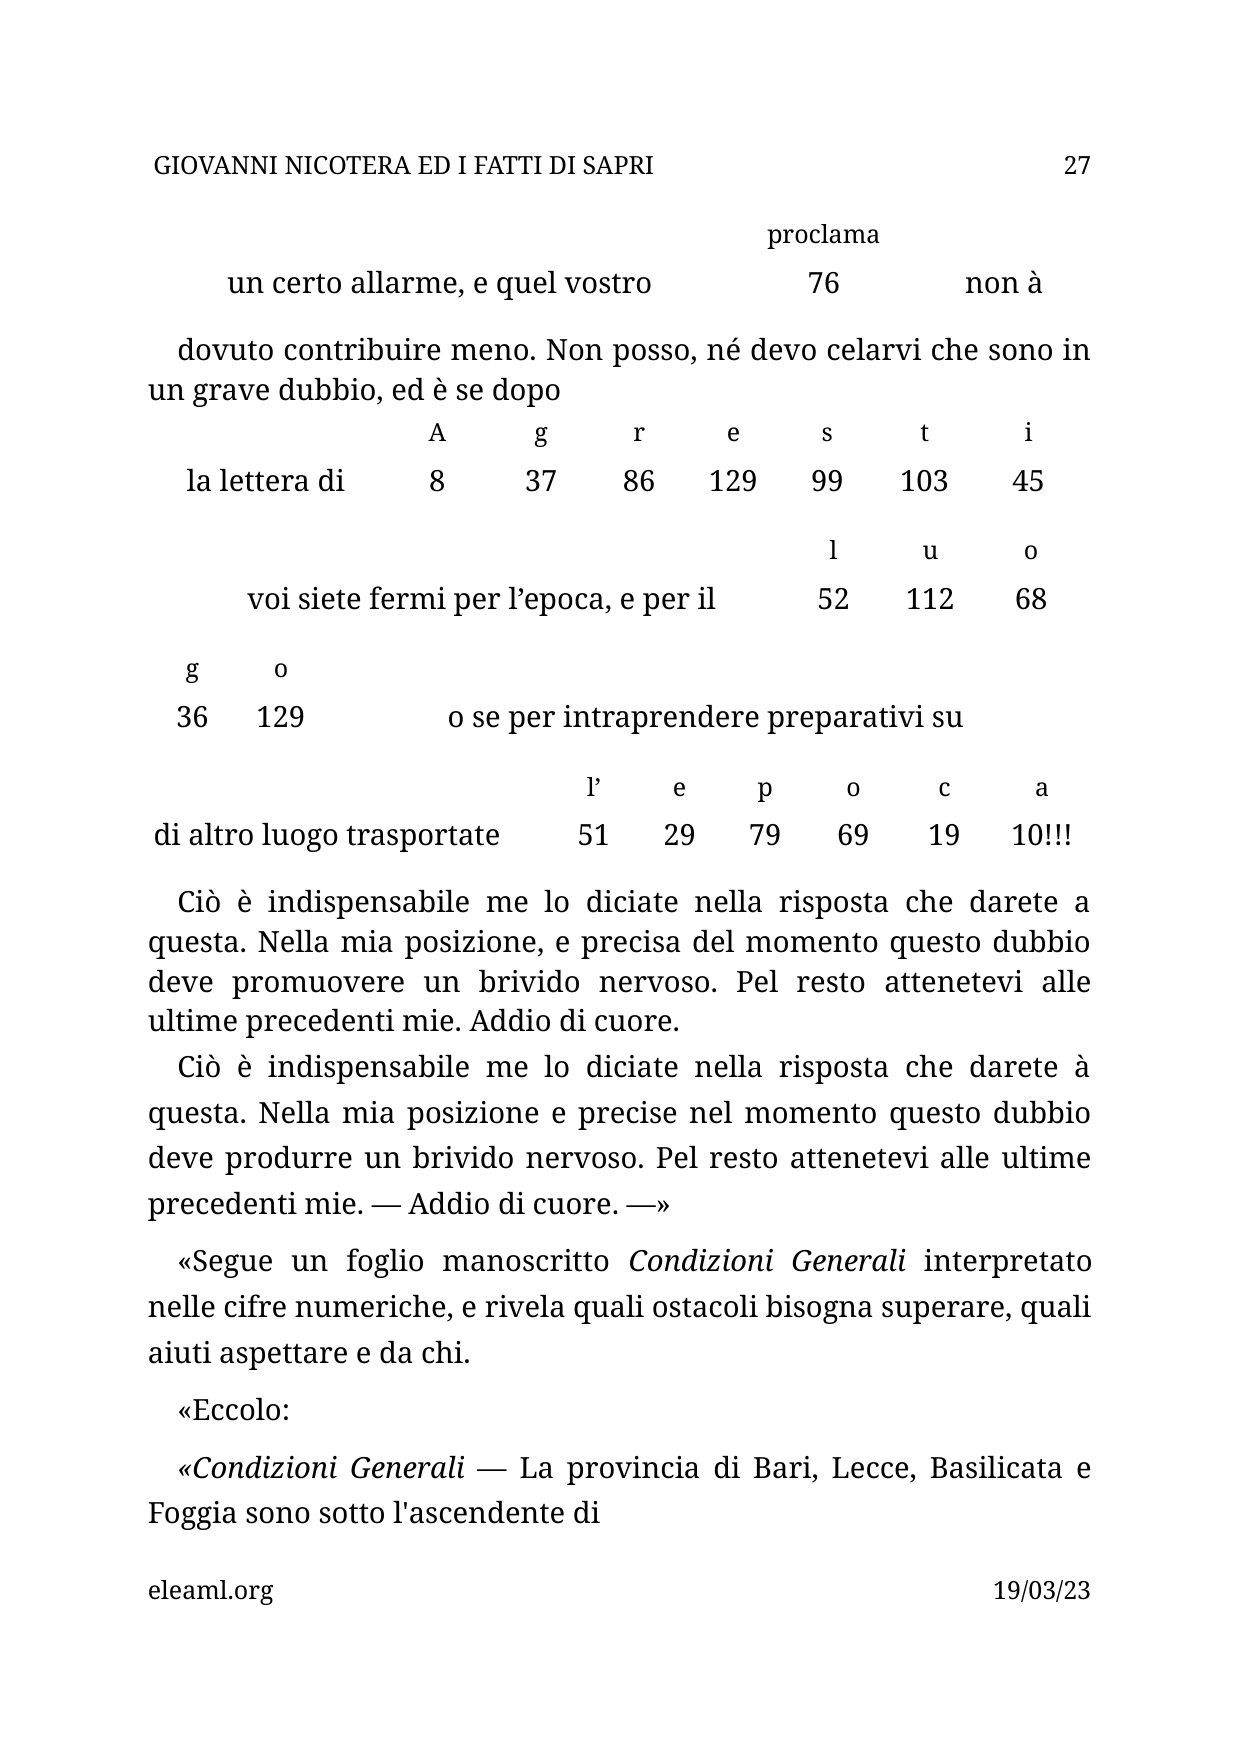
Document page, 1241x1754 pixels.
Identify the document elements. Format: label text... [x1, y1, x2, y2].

table_header [148, 764, 550, 809]
table_header [148, 409, 384, 454]
text «Segue un foglio manoscritto Condizioni Generali interpretato nelle cifre numeriche, e rivela quali ostacoli bisogna superare, quali aiuti aspettare e da chi. [148, 1241, 1093, 1372]
table_cell 37 [490, 454, 591, 505]
table_header [325, 645, 1086, 691]
table_cell 36 [148, 691, 236, 742]
table_cell la lettera di [148, 454, 384, 505]
table_cell di altro luogo trasportate [148, 809, 550, 860]
text Ciò è indispensabile me lo diciate nella risposta che darete a questa. Nella mia posizione, e precisa del momento questo dubbio deve promuovere un brivido nervoso. Pel resto attenetevi alle ultime precedenti mie. Addio di cuore. [148, 882, 1093, 1040]
text «Eccolo: [148, 1389, 1093, 1429]
table_cell o se per intraprendere preparativi su [325, 691, 1086, 742]
table_cell 112 [880, 573, 980, 624]
table_header e [638, 764, 721, 809]
table_header u [880, 527, 980, 572]
table_cell 99 [780, 454, 874, 505]
table_cell voi siete fermi per l’epoca, e per il [148, 573, 786, 624]
table_cell 68 [980, 573, 1081, 624]
table_cell un certo allarme, e quel vostro [148, 257, 732, 308]
table_header a [991, 764, 1093, 809]
table_cell 8 [384, 454, 490, 505]
table_cell 69 [809, 809, 897, 860]
table_header A [384, 409, 490, 454]
table_cell 129 [686, 454, 780, 505]
table_cell 29 [638, 809, 721, 860]
table_header o [809, 764, 897, 809]
table_header [148, 211, 732, 257]
table_header l [786, 527, 880, 572]
table_header o [236, 645, 325, 691]
table_cell 45 [975, 454, 1081, 505]
table_header c [898, 764, 991, 809]
table_header [916, 211, 1093, 257]
table_header o [980, 527, 1081, 572]
text «Condizioni Generali — La provincia di Bari, Lecce, Basilicata e Foggia sono sotto l'ascendente di [148, 1447, 1093, 1532]
table_header g [490, 409, 591, 454]
table_cell 51 [550, 809, 637, 860]
table_header s [780, 409, 874, 454]
table_header l’ [550, 764, 637, 809]
text Ciò è indispensabile me lo diciate nella risposta che darete à questa. Nella mia posizione e precise nel momento questo dubbio deve produrre un brivido nervoso. Pel resto attenetevi alle ultime precedenti mie. — Addio di cuore. —» [148, 1046, 1093, 1223]
table_cell 103 [874, 454, 975, 505]
table_header t [874, 409, 975, 454]
table_header i [975, 409, 1081, 454]
table_cell 129 [236, 691, 325, 742]
table_header r [591, 409, 686, 454]
table_cell 76 [732, 257, 916, 308]
table_cell 10!!! [991, 809, 1093, 860]
table_header g [148, 645, 236, 691]
table_cell non à [916, 257, 1093, 308]
table_header e [686, 409, 780, 454]
table_cell 52 [786, 573, 880, 624]
table_cell 19 [898, 809, 991, 860]
table_header p [721, 764, 809, 809]
table_cell 86 [591, 454, 686, 505]
text dovuto contribuire meno. Non posso, né devo celarvi che sono in un grave dubbio, ed è se dopo [148, 329, 1093, 409]
table_header proclama [732, 211, 916, 257]
table_header [148, 527, 786, 572]
table_cell 79 [721, 809, 809, 860]
